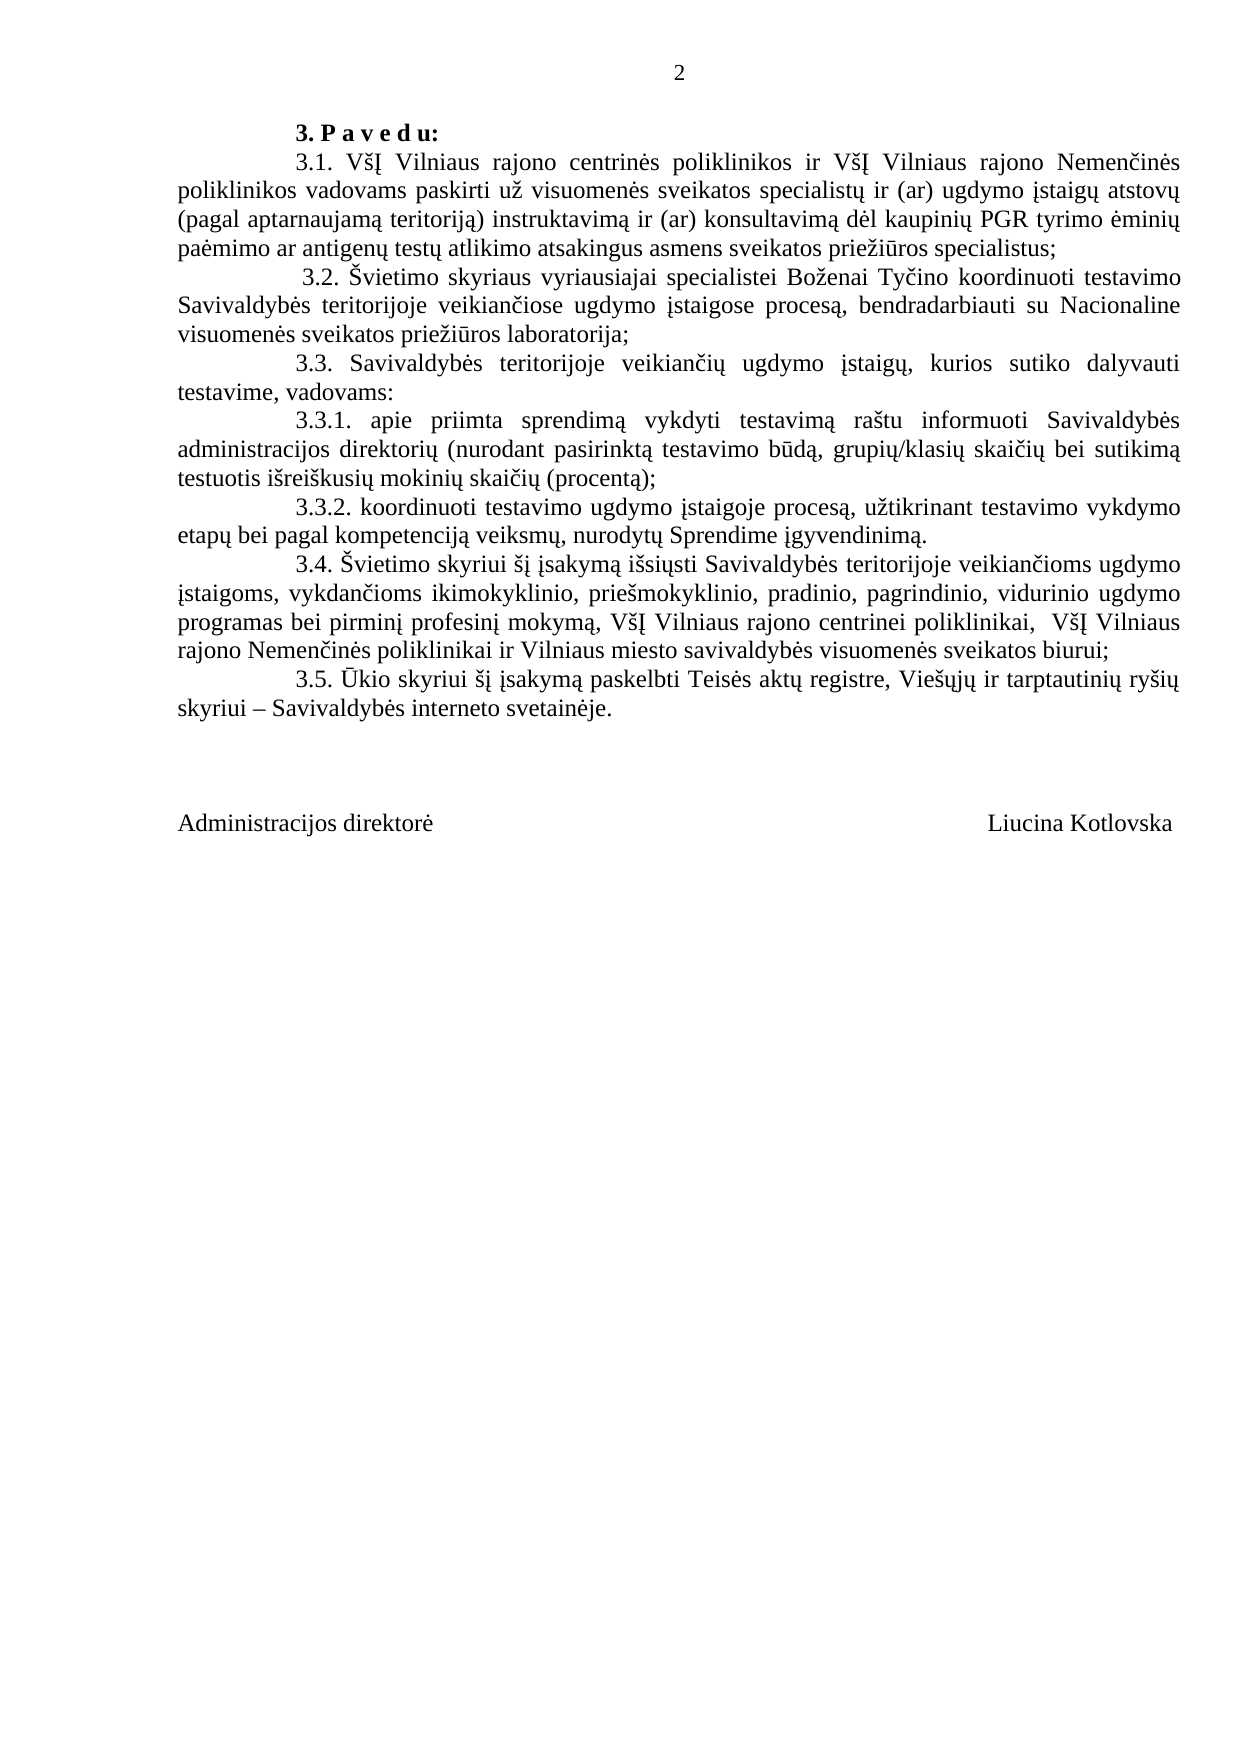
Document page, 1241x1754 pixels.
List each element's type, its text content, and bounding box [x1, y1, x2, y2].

text 3.1. VšĮ Vilniaus rajono centrinės poliklinikos ir VšĮ Vilniaus rajono Nemenčinės poliklinikos vadovams paskirti už visuomenės sveikatos specialistų ir (ar) ugdymo įstaigų atstovų (pagal aptarnaujamą teritoriją) instruktavimą ir (ar) konsultavimą dėl kaupinių PGR tyrimo ėminių paėmimo ar antigenų testų atlikimo atsakingus asmens sveikatos priežiūros specialistus; [177, 147, 1181, 262]
text 3. P a v e d u: [177, 118, 1181, 147]
text 3.3.1. apie priimta sprendimą vykdyti testavimą raštu informuoti Savivaldybės administracijos direktorių (nurodant pasirinktą testavimo būdą, grupių/klasių skaičių bei sutikimą testuotis išreiškusių mokinių skaičių (procentą); [177, 406, 1181, 492]
text Administracijos direktorė Liucina Kotlovska [177, 808, 1181, 837]
text 3.4. Švietimo skyriui šį įsakymą išsiųsti Savivaldybės teritorijoje veikiančioms ugdymo įstaigoms, vykdančioms ikimokyklinio, priešmokyklinio, pradinio, pagrindinio, vidurinio ugdymo programas bei pirminį profesinį mokymą, VšĮ Vilniaus rajono centrinei poliklinikai, VšĮ Vilniaus rajono Nemenčinės poliklinikai ir Vilniaus miesto savivaldybės visuomenės sveikatos biurui; [177, 549, 1181, 664]
text 3.2. Švietimo skyriaus vyriausiajai specialistei Boženai Tyčino koordinuoti testavimo Savivaldybės teritorijoje veikiančiose ugdymo įstaigose procesą, bendradarbiauti su Nacionaline visuomenės sveikatos priežiūros laboratorija; [177, 262, 1181, 348]
text 3.5. Ūkio skyriui šį įsakymą paskelbti Teisės aktų registre, Viešųjų ir tarptautinių ryšių skyriui – Savivaldybės interneto svetainėje. [177, 664, 1181, 722]
text 3.3. Savivaldybės teritorijoje veikiančių ugdymo įstaigų, kurios sutiko dalyvauti testavime, vadovams: [177, 348, 1181, 406]
text 3.3.2. koordinuoti testavimo ugdymo įstaigoje procesą, užtikrinant testavimo vykdymo etapų bei pagal kompetenciją veiksmų, nurodytų Sprendime įgyvendinimą. [177, 492, 1181, 549]
